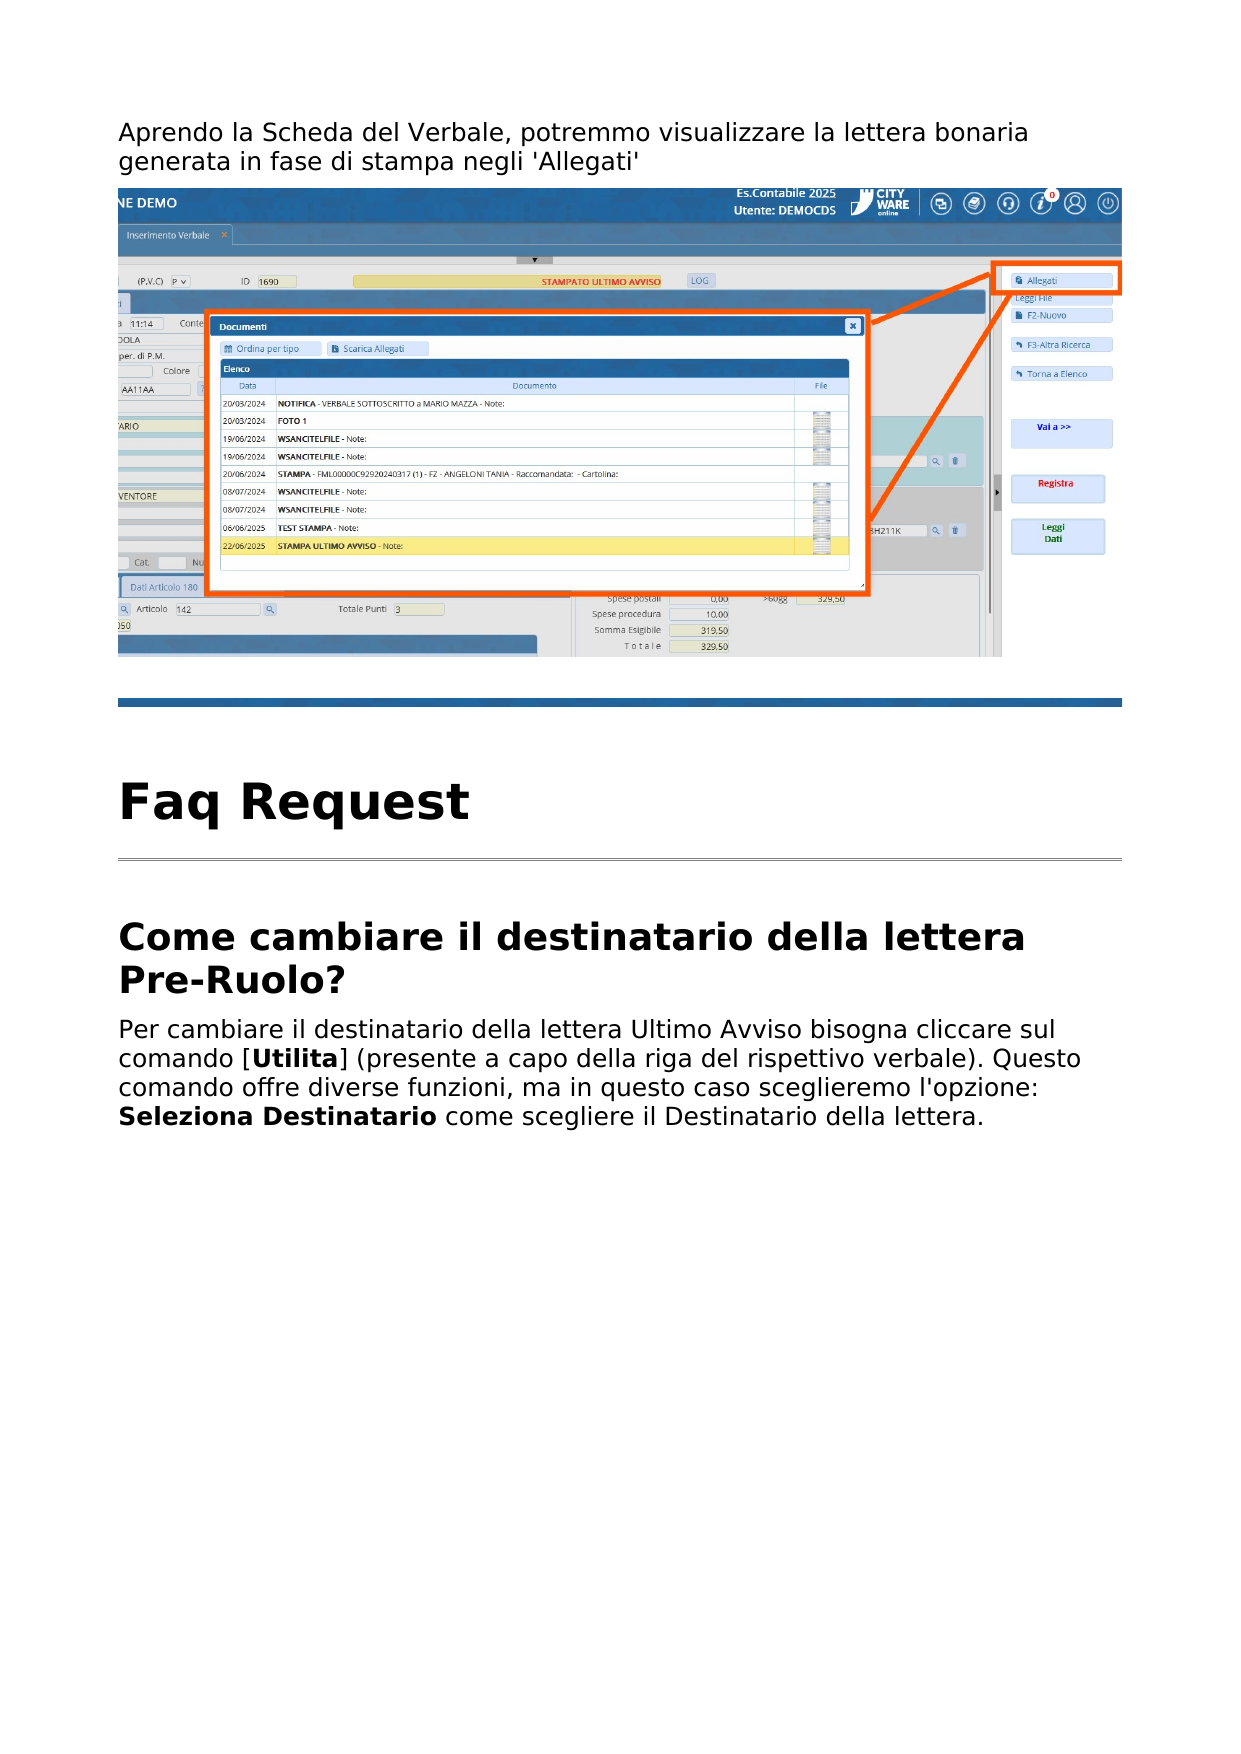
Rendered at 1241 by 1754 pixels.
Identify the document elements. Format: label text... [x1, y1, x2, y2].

subtitle Faq Request [118, 773, 1122, 831]
picture [118, 188, 1123, 657]
text Per cambiare il destinatario della lettera Ultimo Avviso bisogna cliccare sul comando [Utilita] (presente a capo della riga del rispettivo verbale). Questo comando offre diverse funzioni, ma in questo caso sceglieremo l'opzione: Seleziona Destinatario come scegliere il Destinatario della lettera. [118, 1015, 1122, 1132]
subtitle Come cambiare il destinatario della lettera Pre-Ruolo? [118, 915, 1122, 1002]
text Aprendo la Scheda del Verbale, potremmo visualizzare la lettera bonaria generata in fase di stampa negli 'Allegati' [118, 118, 1122, 176]
picture [118, 698, 1123, 707]
